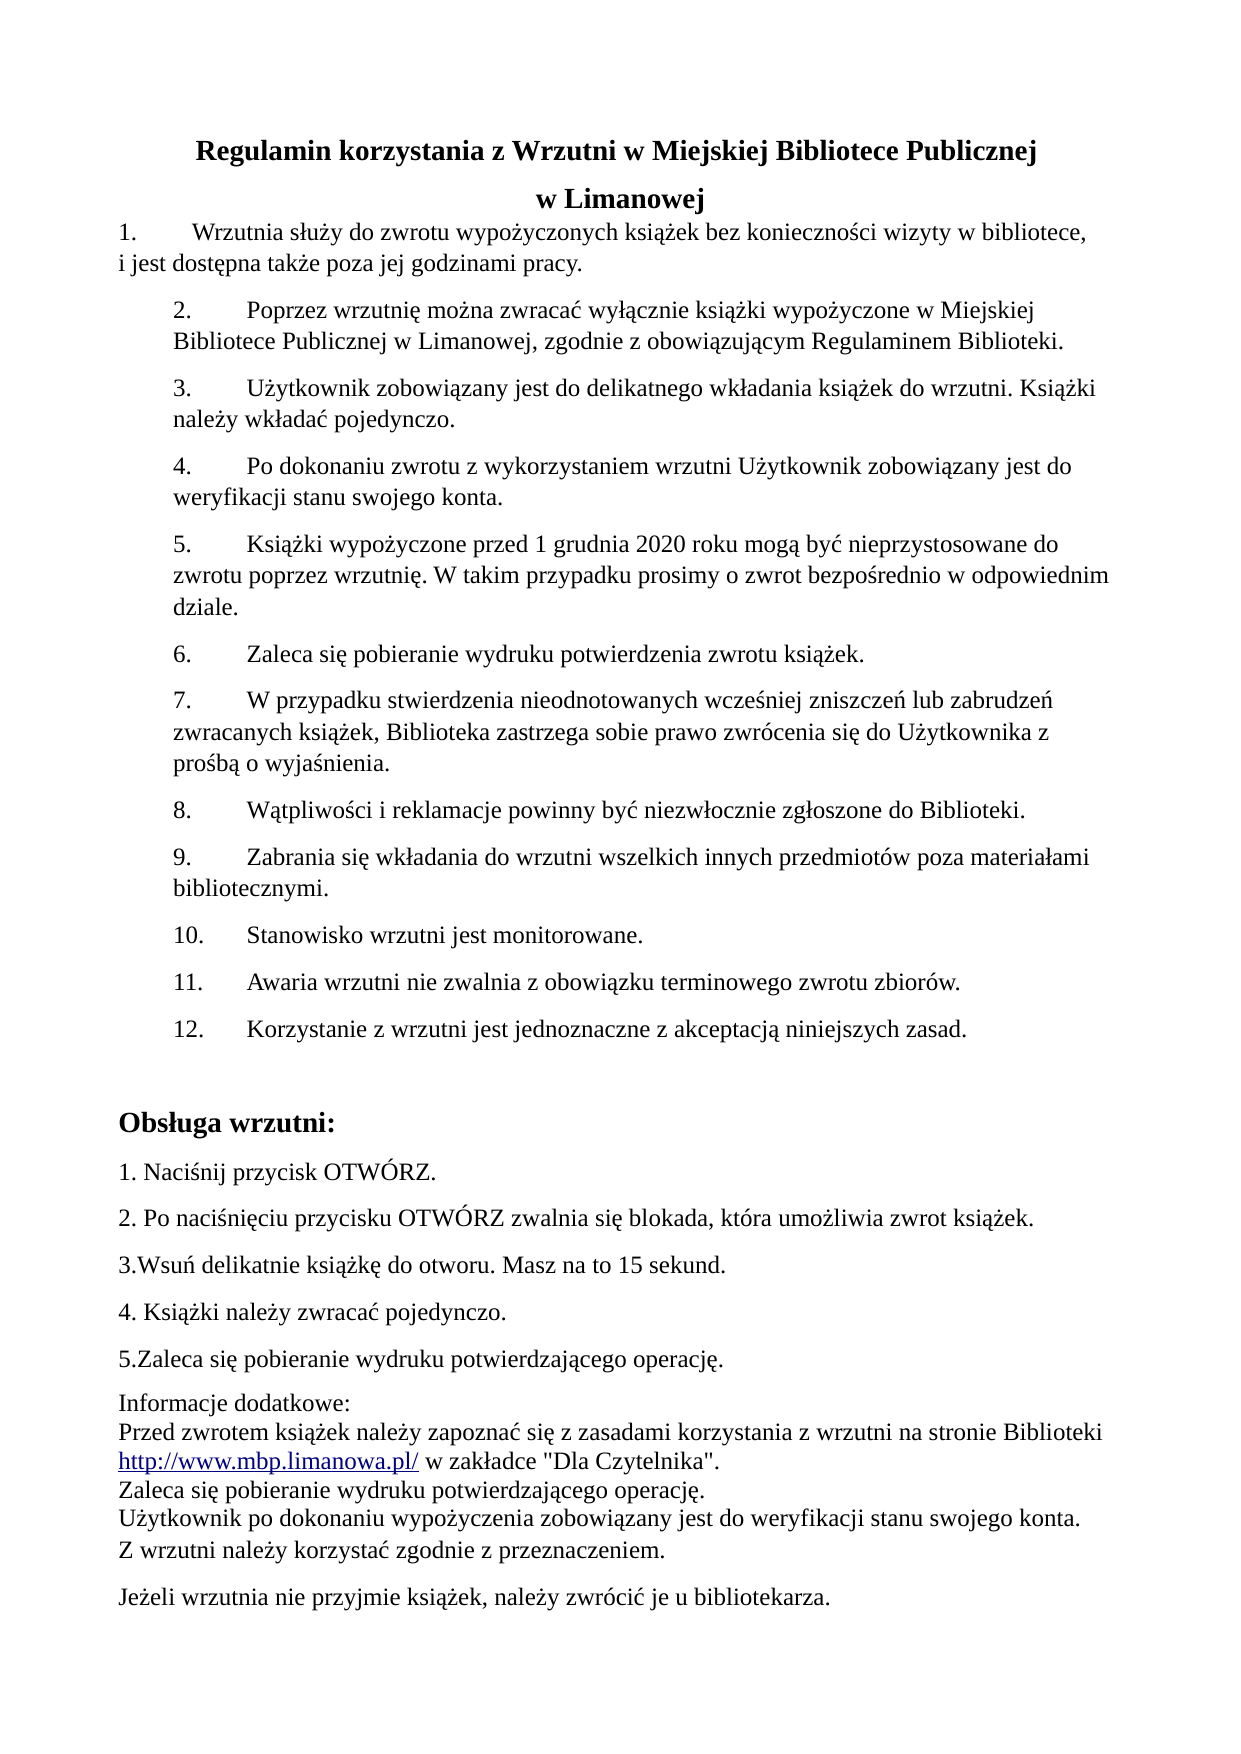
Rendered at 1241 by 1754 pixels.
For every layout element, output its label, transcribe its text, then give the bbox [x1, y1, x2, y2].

list Użytkownik zobowiązany jest do delikatnego wkładania książek do wrzutni. Książki należy wkładać pojedynczo. [173, 371, 1122, 433]
list Korzystanie z wrzutni jest jednoznaczne z akceptacją niniejszych zasad. [173, 1011, 1122, 1042]
text Użytkownik po dokonaniu wypożyczenia zobowiązany jest do weryfikacji stanu swojego konta. [118, 1503, 1122, 1532]
text 1. Naciśnij przycisk OTWÓRZ. [118, 1154, 1122, 1185]
list Wrzutnia służy do zwrotu wypożyczonych książek bez konieczności wizyty w bibliotece, i jest dostępna także poza jej godzinami pracy. [118, 214, 1122, 277]
list Stanowisko wrzutni jest monitorowane. [173, 917, 1122, 949]
subtitle Regulamin korzystania z Wrzutni w Miejskiej Bibliotece Publicznej [118, 133, 1122, 166]
text Przed zwrotem książek należy zapoznać się z zasadami korzystania z wrzutni na stronie Biblioteki http://www.mbp.limanowa.pl/ w zakładce "Dla Czytelnika". [118, 1417, 1122, 1475]
list Poprzez wrzutnię można zwracać wyłącznie książki wypożyczone w Miejskiej Bibliotece Publicznej w Limanowej, zgodnie z obowiązującym Regulaminem Biblioteki. [173, 292, 1122, 355]
list Wątpliwości i reklamacje powinny być niezwłocznie zgłoszone do Biblioteki. [173, 792, 1122, 824]
text Z wrzutni należy korzystać zgodnie z przeznaczeniem. [118, 1532, 1122, 1563]
text Zaleca się pobieranie wydruku potwierdzającego operację. [118, 1475, 1122, 1503]
text 4. Książki należy zwracać pojedynczo. [118, 1295, 1122, 1326]
text Obsługa wrzutni: [118, 1105, 1122, 1138]
list Zaleca się pobieranie wydruku potwierdzenia zwrotu książek. [173, 636, 1122, 667]
list Po dokonaniu zwrotu z wykorzystaniem wrzutni Użytkownik zobowiązany jest do weryfikacji stanu swojego konta. [173, 449, 1122, 511]
list Awaria wrzutni nie zwalnia z obowiązku terminowego zwrotu zbiorów. [173, 964, 1122, 996]
subtitle w Limanowej [118, 181, 1122, 214]
text 2. Po naciśnięciu przycisku OTWÓRZ zwalnia się blokada, która umożliwia zwrot książek. [118, 1201, 1122, 1232]
list Książki wypożyczone przed 1 grudnia 2020 roku mogą być nieprzystosowane do zwrotu poprzez wrzutnię. W takim przypadku prosimy o zwrot bezpośrednio w odpowiednim dziale. [173, 527, 1122, 621]
list Zabrania się wkładania do wrzutni wszelkich innych przedmiotów poza materiałami bibliotecznymi. [173, 839, 1122, 902]
text 3.Wsuń delikatnie książkę do otworu. Masz na to 15 sekund. [118, 1248, 1122, 1279]
text Informacje dodatkowe: [118, 1388, 1122, 1417]
text 5.Zaleca się pobieranie wydruku potwierdzającego operację. [118, 1342, 1122, 1373]
text Jeżeli wrzutnia nie przyjmie książek, należy zwrócić je u bibliotekarza. [118, 1579, 1122, 1610]
list W przypadku stwierdzenia nieodnotowanych wcześniej zniszczeń lub zabrudzeń zwracanych książek, Biblioteka zastrzega sobie prawo zwrócenia się do Użytkownika z prośbą o wyjaśnienia. [173, 683, 1122, 777]
